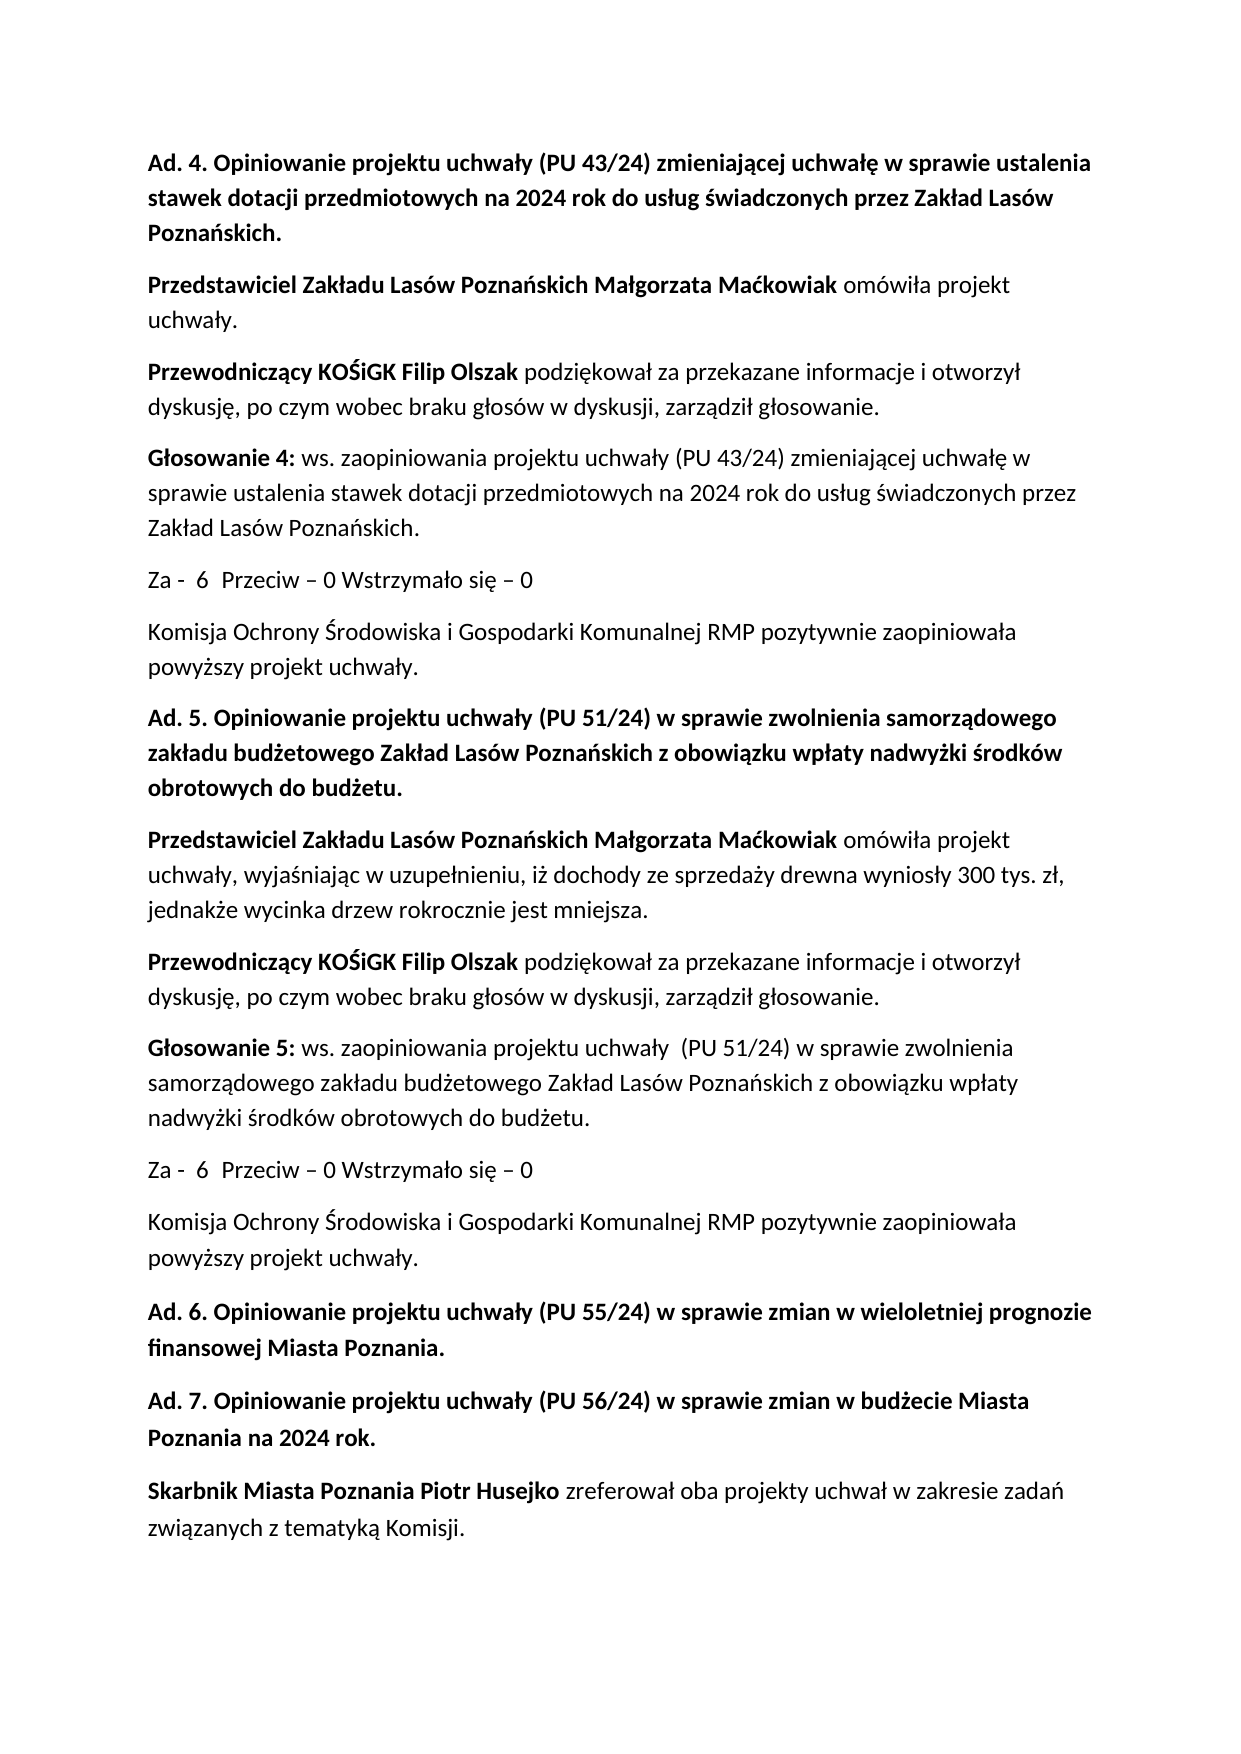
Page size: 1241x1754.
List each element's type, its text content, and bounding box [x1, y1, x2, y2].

text Ad. 7. Opiniowanie projektu uchwały (PU 56/24) w sprawie zmian w budżecie Miasta Poznania na 2024 rok. [148, 1386, 1093, 1453]
text Przewodniczący KOŚiGK Filip Olszak podziękował za przekazane informacje i otworzył dyskusję, po czym wobec braku głosów w dyskusji, zarządził głosowanie. [148, 356, 1093, 421]
text Przewodniczący KOŚiGK Filip Olszak podziękował za przekazane informacje i otworzył dyskusję, po czym wobec braku głosów w dyskusji, zarządził głosowanie. [148, 946, 1093, 1011]
text Przedstawiciel Zakładu Lasów Poznańskich Małgorzata Maćkowiak omówiła projekt uchwały. [148, 269, 1093, 335]
text Głosowanie 5: ws. zaopiniowania projektu uchwały (PU 51/24) w sprawie zwolnienia samorządowego zakładu budżetowego Zakład Lasów Poznańskich z obowiązku wpłaty nadwyżki środków obrotowych do budżetu. [148, 1033, 1093, 1133]
text Przedstawiciel Zakładu Lasów Poznańskich Małgorzata Maćkowiak omówiła projekt uchwały, wyjaśniając w uzupełnieniu, iż dochody ze sprzedaży drewna wyniosły 300 tys. zł, jednakże wycinka drzew rokrocznie jest mniejsza. [148, 824, 1093, 925]
text Ad. 5. Opiniowanie projektu uchwały (PU 51/24) w sprawie zwolnienia samorządowego zakładu budżetowego Zakład Lasów Poznańskich z obowiązku wpłaty nadwyżki środków obrotowych do budżetu. [148, 703, 1093, 803]
text Komisja Ochrony Środowiska i Gospodarki Komunalnej RMP pozytywnie zaopiniowała powyższy projekt uchwały. [148, 616, 1093, 681]
text Głosowanie 4: ws. zaopiniowania projektu uchwały (PU 43/24) zmieniającej uchwałę w sprawie ustalenia stawek dotacji przedmiotowych na 2024 rok do usług świadczonych przez Zakład Lasów Poznańskich. [148, 443, 1093, 543]
text Za - 6 Przeciw – 0 Wstrzymało się – 0 [148, 564, 1093, 595]
text Ad. 6. Opiniowanie projektu uchwały (PU 55/24) w sprawie zmian w wieloletniej prognozie finansowej Miasta Poznania. [148, 1296, 1093, 1363]
text Ad. 4. Opiniowanie projektu uchwały (PU 43/24) zmieniającej uchwałę w sprawie ustalenia stawek dotacji przedmiotowych na 2024 rok do usług świadczonych przez Zakład Lasów Poznańskich. [148, 148, 1093, 248]
text Skarbnik Miasta Poznania Piotr Husejko zreferował oba projekty uchwał w zakresie zadań związanych z tematyką Komisji. [148, 1475, 1093, 1542]
text Za - 6 Przeciw – 0 Wstrzymało się – 0 [148, 1154, 1093, 1185]
text Komisja Ochrony Środowiska i Gospodarki Komunalnej RMP pozytywnie zaopiniowała powyższy projekt uchwały. [148, 1206, 1093, 1273]
